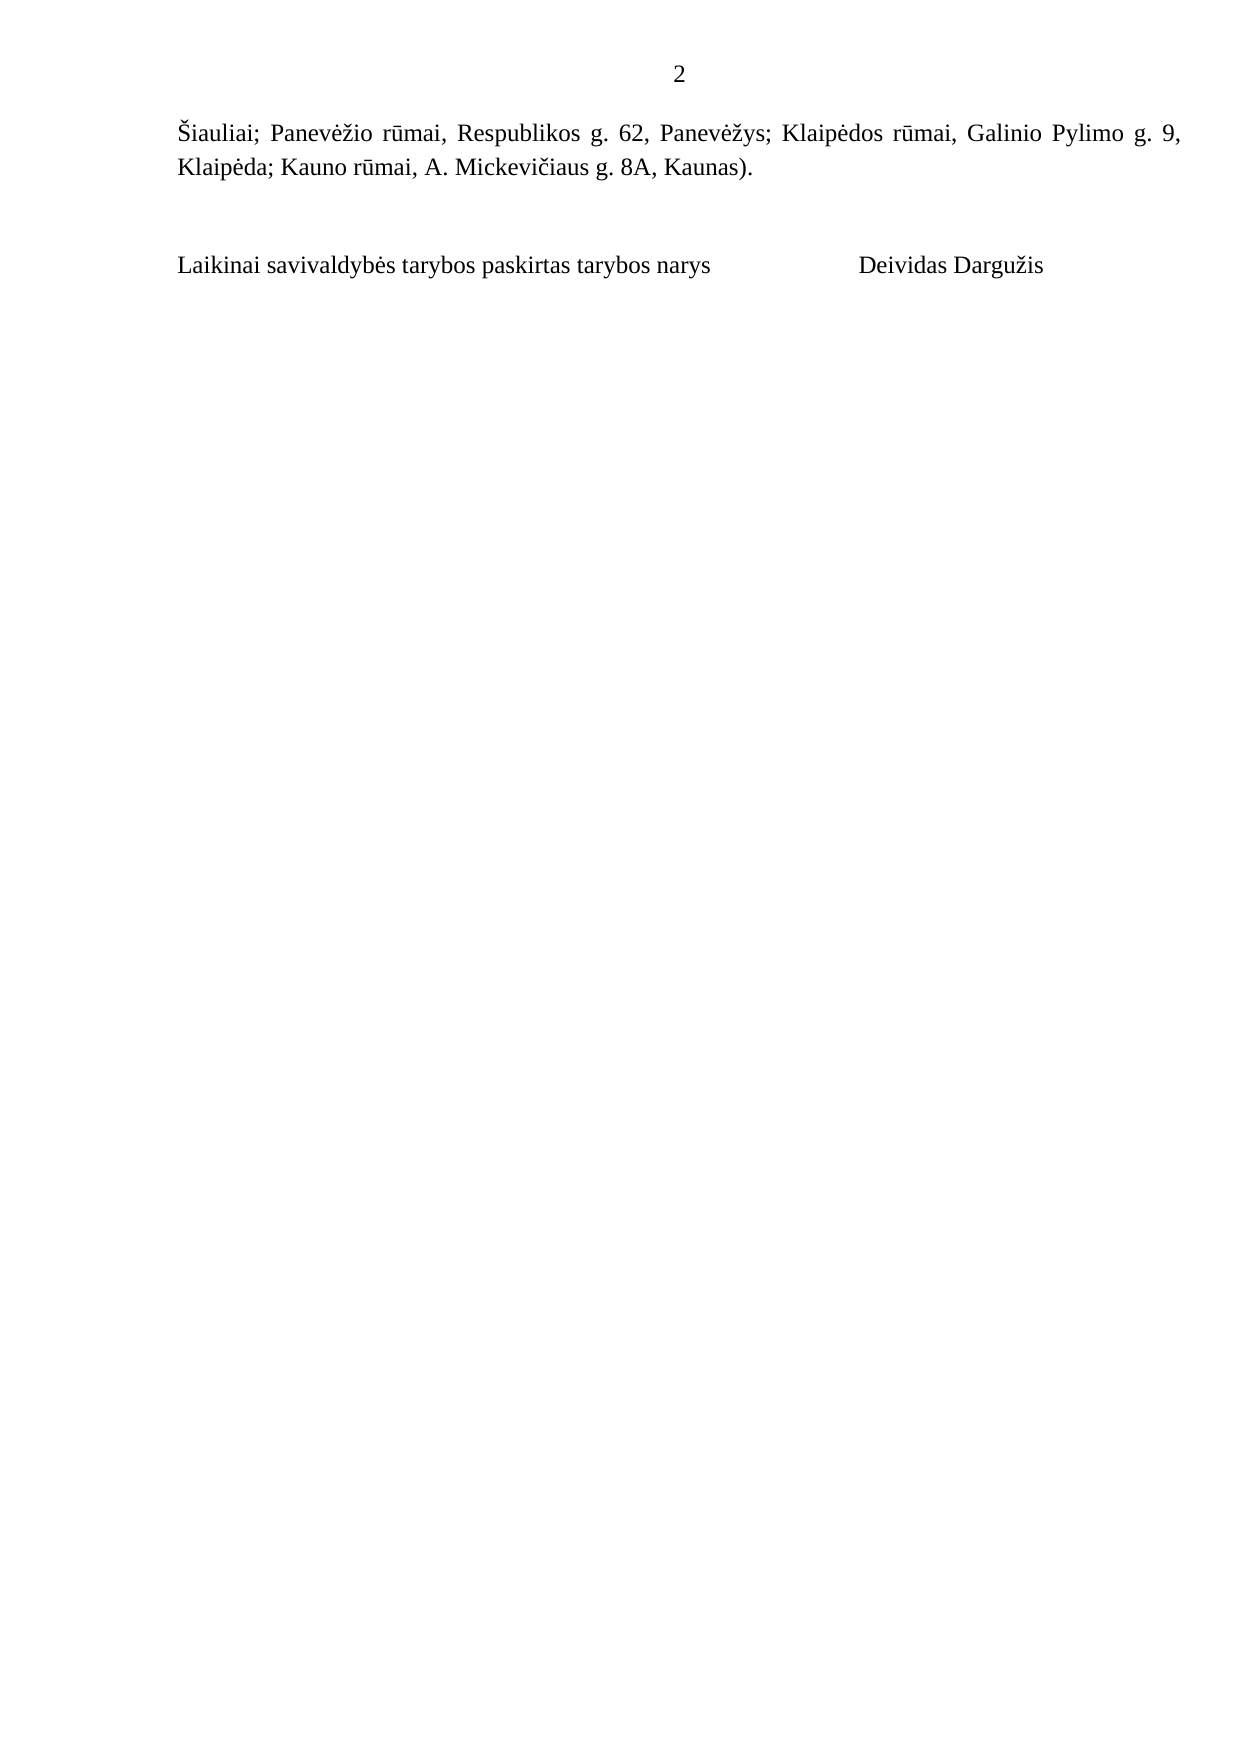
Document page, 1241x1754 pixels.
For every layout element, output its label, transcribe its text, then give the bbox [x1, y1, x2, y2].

text Laikinai savivaldybės tarybos paskirtas tarybos narys Deividas Dargužis [177, 251, 1182, 279]
text Šiauliai; Panevėžio rūmai, Respublikos g. 62, Panevėžys; Klaipėdos rūmai, Galinio Pylimo g. 9, Klaipėda; Kauno rūmai, A. Mickevičiaus g. 8A, Kaunas). [177, 118, 1182, 180]
